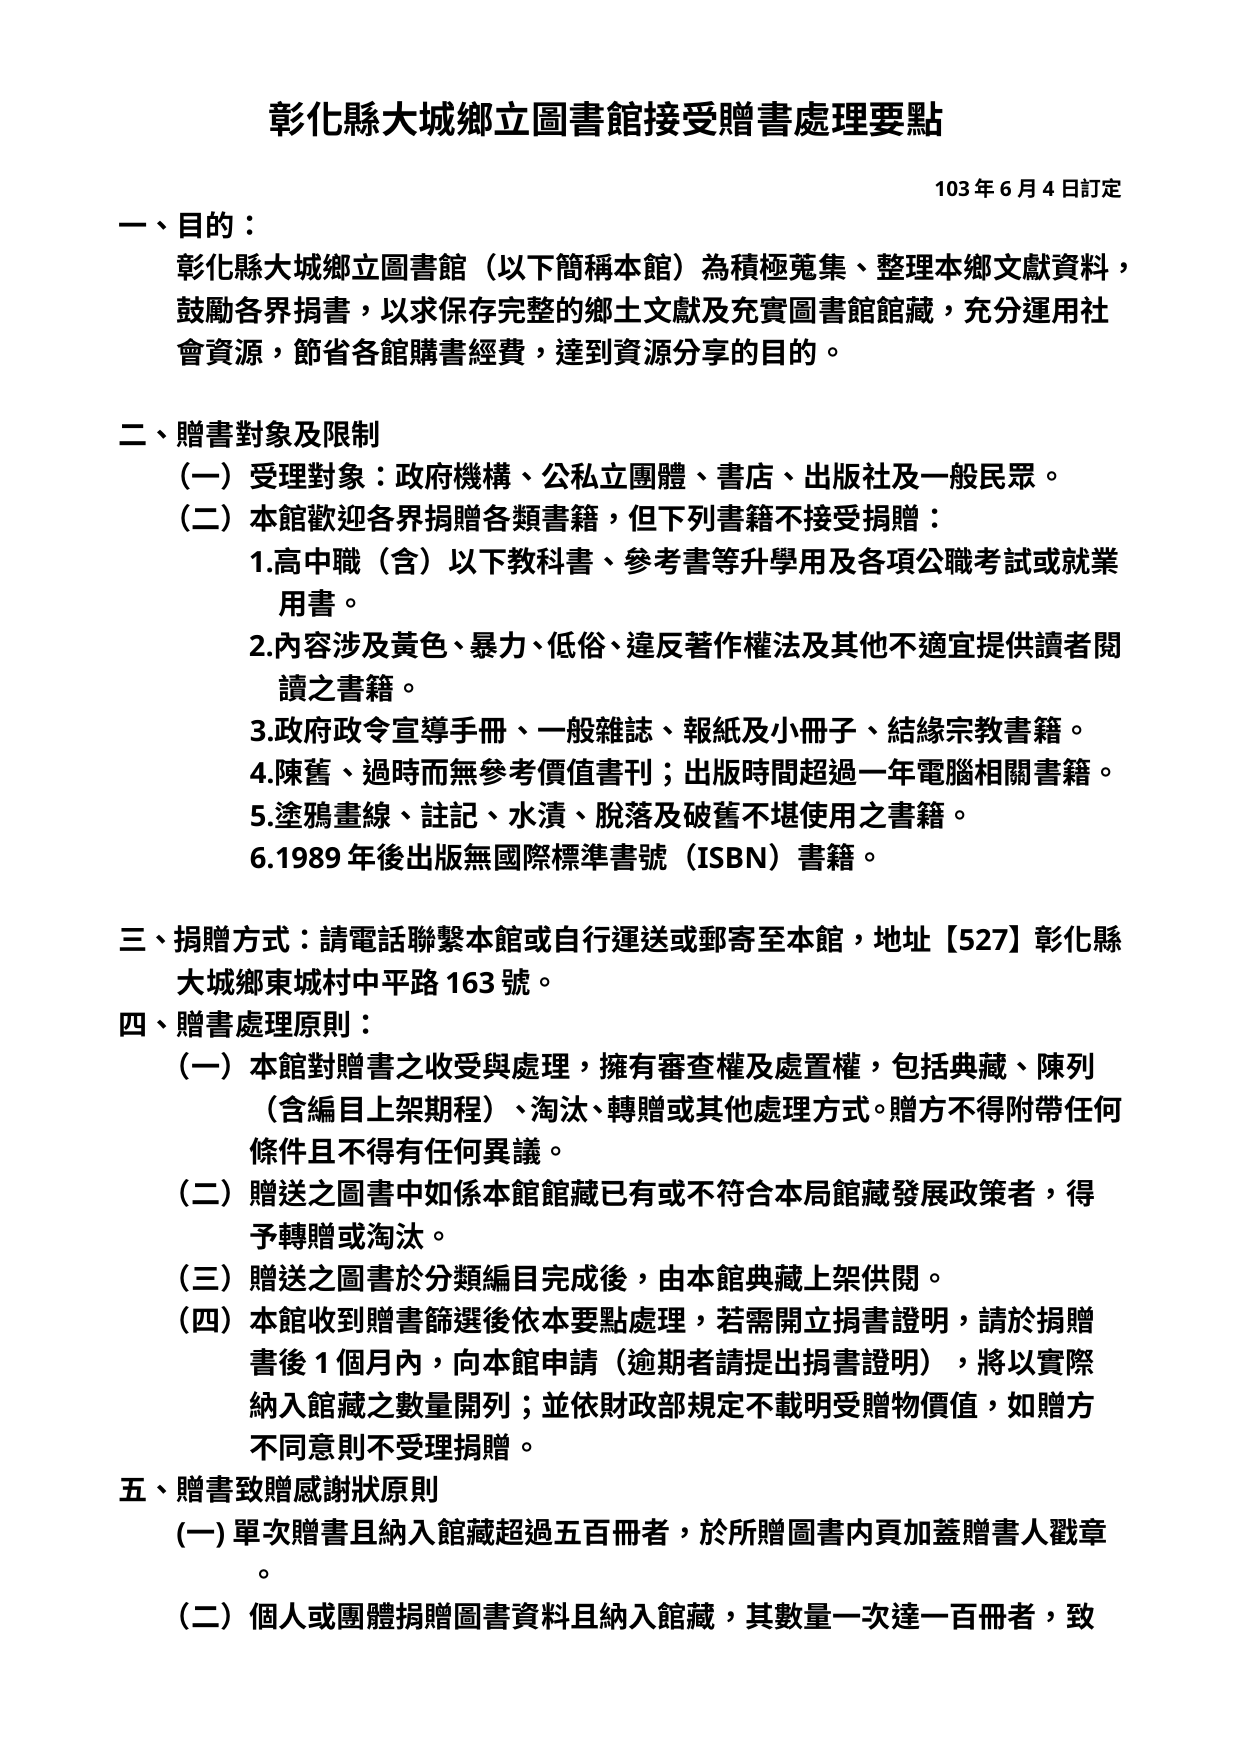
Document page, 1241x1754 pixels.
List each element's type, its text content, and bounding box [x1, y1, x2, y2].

text 彰化縣大城鄉立圖書館（以下簡稱本館）為積極蒐集、整理本鄉文獻資料，鼓勵各界捐書，以求保存完整的鄉土文獻及充實圖書館館藏，充分運用社會資源，節省各館購書經費，達到資源分享的目的。 [176, 245, 1122, 372]
text 6.1989年後出版無國際標準書號（ISBN）書籍。 [118, 835, 1122, 877]
text 四、贈書處理原則： [118, 1002, 1122, 1044]
text （二）個人或團體捐贈圖書資料且納入館藏，其數量一次達一百冊者，致 [162, 1594, 1122, 1636]
text 5.塗鴉畫線、註記、水漬、脫落及破舊不堪使用之書籍。 [118, 792, 1122, 835]
text 彰化縣大城鄉立圖書館接受贈書處理要點 [118, 89, 1122, 144]
text 2.內容涉及黃色、暴力、低俗、違反著作權法及其他不適宜提供讀者閱讀之書籍。 [249, 623, 1122, 708]
text （一）本館對贈書之收受與處理，擁有審查權及處置權，包括典藏、陳列（含編目上架期程）、淘汰、轉贈或其他處理方式。贈方不得附帶任何條件且不得有任何異議。 [162, 1044, 1122, 1171]
text 三、捐贈方式：請電話聯繫本館或自行運送或郵寄至本館，地址【527】彰化縣大城鄉東城村中平路163號。 [118, 917, 1122, 1002]
text （二）贈送之圖書中如係本館館藏已有或不符合本局館藏發展政策者，得予轉贈或淘汰。 [162, 1171, 1122, 1255]
text 一、目的： [118, 202, 1122, 245]
text 二、贈書對象及限制 （一）受理對象：政府機構、公私立團體、書店、出版社及一般民眾。 （二）本館歡迎各界捐贈各類書籍，但下列書籍不接受捐贈： [118, 411, 1122, 538]
text 五、贈書致贈感謝狀原則 [118, 1467, 1122, 1509]
text 103年 6 月 4 日訂定 [118, 172, 1122, 202]
text 1.高中職（含）以下教科書、參考書等升學用及各項公職考試或就業用書。 [249, 538, 1122, 623]
text （四）本館收到贈書篩選後依本要點處理，若需開立捐書證明，請於捐贈書後1個月內，向本館申請（逾期者請提出捐書證明），將以實際納入館藏之數量開列；並依財政部規定不載明受贈物價值，如贈方不同意則不受理捐贈。 [162, 1298, 1122, 1467]
text 4.陳舊、過時而無參考價值書刊；出版時間超過一年電腦相關書籍。 [118, 750, 1122, 792]
text 3.政府政令宣導手冊、一般雜誌、報紙及小冊子、結緣宗教書籍。 [118, 708, 1122, 750]
text （三）贈送之圖書於分類編目完成後，由本館典藏上架供閱。 [162, 1255, 1122, 1298]
text (一) 單次贈書且納入館藏超過五百冊者，於所贈圖書内頁加蓋贈書人戳章。 [176, 1509, 1122, 1594]
